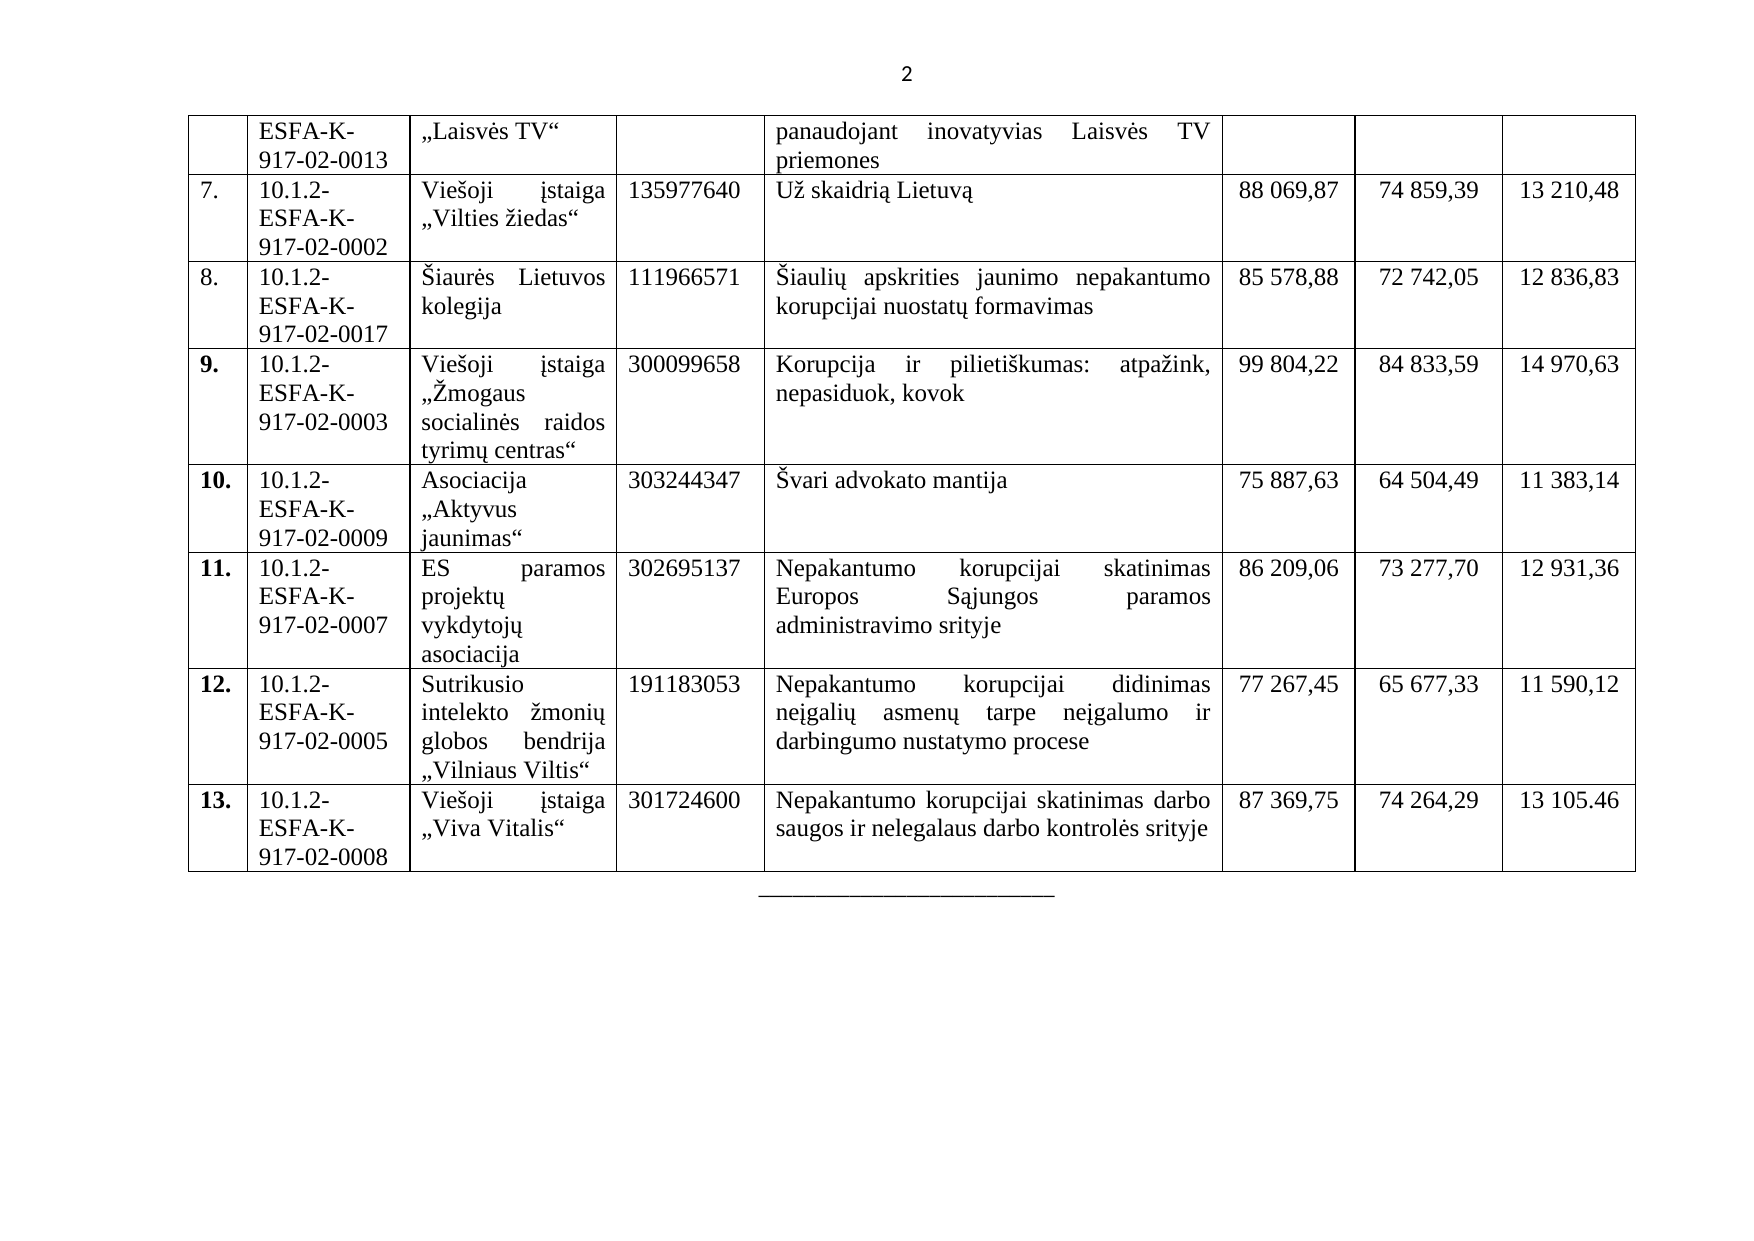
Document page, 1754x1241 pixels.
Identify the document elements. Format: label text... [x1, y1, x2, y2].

table_cell 74 264,29 [1356, 785, 1502, 871]
table_cell 302695137 [617, 553, 764, 668]
table_cell [1356, 116, 1502, 174]
table_cell 10.1.2-ESFA-K-917-02-0017 [248, 262, 409, 348]
table_cell Viešoji įstaiga „Vilties žiedas“ [411, 175, 616, 261]
table_cell 77 267,45 [1223, 669, 1354, 784]
table_cell [617, 116, 764, 174]
table_cell 11 590,12 [1503, 669, 1635, 784]
table_cell 88 069,87 [1223, 175, 1354, 261]
table_cell 10.1.2-ESFA-K-917-02-0009 [248, 465, 409, 552]
table_cell [1503, 116, 1635, 174]
table_cell 10.1.2-ESFA-K-917-02-0002 [248, 175, 409, 261]
text __________________________ [177, 872, 1636, 900]
table_cell 11 383,14 [1503, 465, 1635, 552]
table_cell Nepakantumo korupcijai skatinimas Europos Sąjungos paramos administravimo srityje [765, 553, 1222, 668]
table_cell 65 677,33 [1356, 669, 1502, 784]
table_cell Sutrikusio intelekto žmonių globos bendrija „Vilniaus Viltis“ [411, 669, 616, 784]
table_cell 13 105.46 [1503, 785, 1635, 871]
table_cell 10.1.2-ESFA-K-917-02-0005 [248, 669, 409, 784]
table_cell 135977640 [617, 175, 764, 261]
table_cell Asociacija „Aktyvus jaunimas“ [411, 465, 616, 552]
table_cell 13 210,48 [1503, 175, 1635, 261]
table_cell 14 970,63 [1503, 349, 1635, 464]
table_cell 10.1.2-ESFA-K-917-02-0007 [248, 553, 409, 668]
table_cell Šiaurės Lietuvos kolegija [411, 262, 616, 348]
table_cell 10.1.2-ESFA-K-917-02-0003 [248, 349, 409, 464]
table_cell 84 833,59 [1356, 349, 1502, 464]
table_cell 303244347 [617, 465, 764, 552]
table_cell [189, 116, 247, 174]
table_cell 86 209,06 [1223, 553, 1354, 668]
table_cell Korupcija ir pilietiškumas: atpažink, nepasiduok, kovok [765, 349, 1222, 464]
table_cell Viešoji įstaiga „Žmogaus socialinės raidos tyrimų centras“ [411, 349, 616, 464]
table_cell 7. [189, 175, 247, 261]
table_cell Šiaulių apskrities jaunimo nepakantumo korupcijai nuostatų formavimas [765, 262, 1222, 348]
table_cell ESFA-K-917-02-0013 [248, 116, 409, 174]
table_cell 111966571 [617, 262, 764, 348]
table_cell 13. [189, 785, 247, 871]
table_cell panaudojant inovatyvias Laisvės TV priemones [765, 116, 1222, 174]
table_cell 75 887,63 [1223, 465, 1354, 552]
table_cell 85 578,88 [1223, 262, 1354, 348]
table_cell 12 931,36 [1503, 553, 1635, 668]
table_cell Viešoji įstaiga „Viva Vitalis“ [411, 785, 616, 871]
table_cell 12 836,83 [1503, 262, 1635, 348]
table_cell [1223, 116, 1354, 174]
table_cell 74 859,39 [1356, 175, 1502, 261]
table_cell 64 504,49 [1356, 465, 1502, 552]
table_cell Nepakantumo korupcijai didinimas neįgalių asmenų tarpe neįgalumo ir darbingumo nustatymo procese [765, 669, 1222, 784]
table_cell Už skaidrią Lietuvą [765, 175, 1222, 261]
table_cell 300099658 [617, 349, 764, 464]
table_cell „Laisvės TV“ [411, 116, 616, 174]
table_cell 8. [189, 262, 247, 348]
table_cell 72 742,05 [1356, 262, 1502, 348]
table_cell 73 277,70 [1356, 553, 1502, 668]
table_cell Švari advokato mantija [765, 465, 1222, 552]
table_cell 11. [189, 553, 247, 668]
table_cell Nepakantumo korupcijai skatinimas darbo saugos ir nelegalaus darbo kontrolės srityje [765, 785, 1222, 871]
table_cell 12. [189, 669, 247, 784]
table_cell 10. [189, 465, 247, 552]
table_cell 99 804,22 [1223, 349, 1354, 464]
table_cell 87 369,75 [1223, 785, 1354, 871]
table_cell 10.1.2-ESFA-K-917-02-0008 [248, 785, 409, 871]
table_cell 191183053 [617, 669, 764, 784]
table_cell 301724600 [617, 785, 764, 871]
table_cell 9. [189, 349, 247, 464]
table_cell ES paramos projektų vykdytojų asociacija [411, 553, 616, 668]
